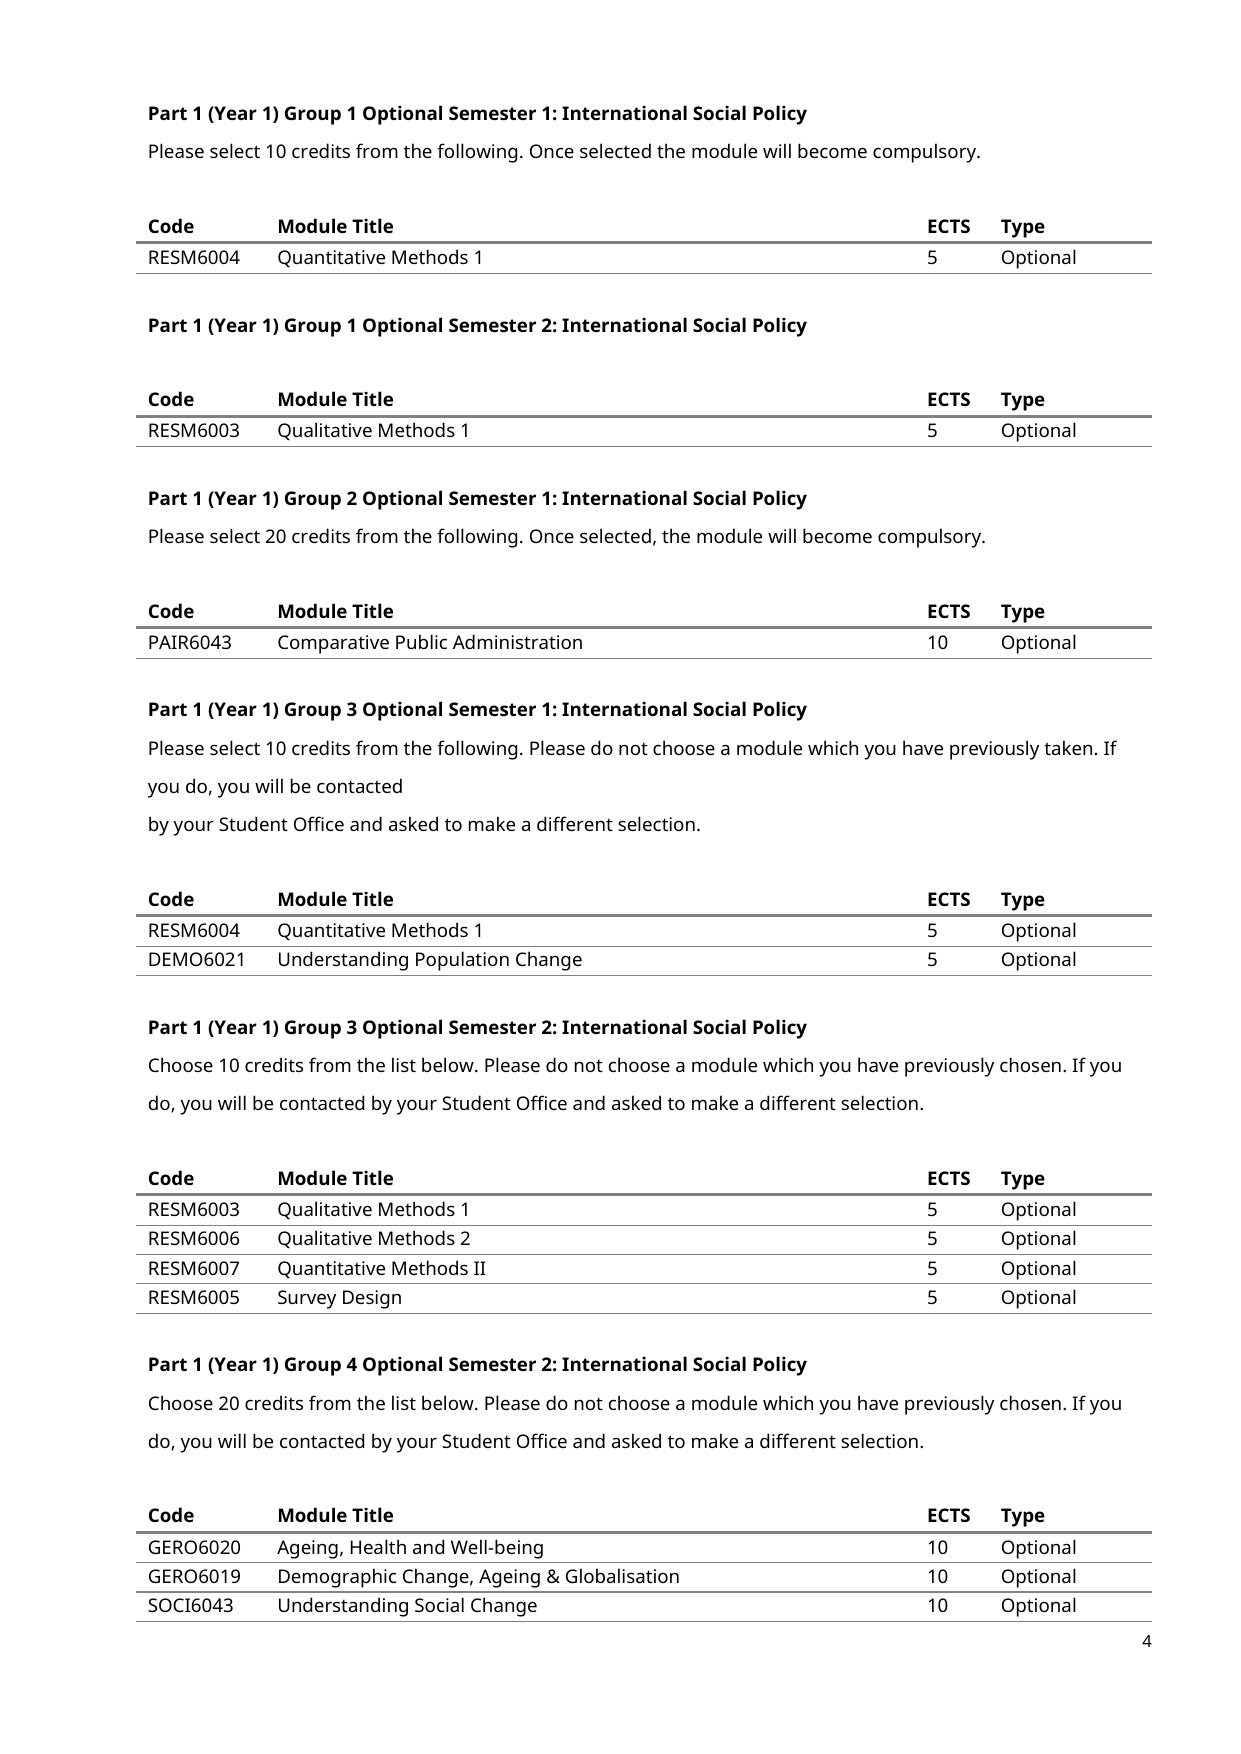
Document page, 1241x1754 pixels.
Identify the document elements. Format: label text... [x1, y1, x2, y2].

table_cell 5 [916, 1196, 989, 1224]
table_cell SOCI6043 [136, 1593, 266, 1621]
table_cell Qualitative Methods 1 [266, 418, 916, 446]
table_cell 5 [916, 1255, 989, 1283]
table_cell Type [989, 386, 1152, 414]
table_cell Type [989, 598, 1152, 626]
table_cell Part 1 (Year 1) Group 3 Optional Semester 1: International Social Policy Please select 10 credits from the following. Please do not choose a module which you have previously taken. If you do, you will be contacted by your Student Office and asked to make a different selection. [136, 659, 1152, 886]
table_cell 5 [916, 947, 989, 975]
table_cell Part 1 (Year 1) Group 4 Optional Semester 2: International Social Policy Choose 20 credits from the list below. Please do not choose a module which you have previously chosen. If you do, you will be contacted by your Student Office and asked to make a different selection. [136, 1314, 1152, 1503]
table_cell Part 1 (Year 1) Group 3 Optional Semester 2: International Social Policy Choose 10 credits from the list below. Please do not choose a module which you have previously chosen. If you do, you will be contacted by your Student Office and asked to make a different selection. [136, 976, 1152, 1165]
table_cell GERO6019 [136, 1563, 266, 1591]
table_cell Type [989, 1165, 1152, 1193]
table_cell Module Title [266, 886, 916, 914]
table_cell 10 [916, 1593, 989, 1621]
table_cell Part 1 (Year 1) Group 1 Optional Semester 2: International Social Policy [136, 274, 1152, 386]
table_cell Comparative Public Administration [266, 629, 916, 657]
table_cell Optional [989, 244, 1152, 273]
table_cell PAIR6043 [136, 629, 266, 657]
table_cell Module Title [266, 386, 916, 414]
table_cell GERO6020 [136, 1534, 266, 1562]
table_cell ECTS [916, 1165, 989, 1193]
table_cell Optional [989, 1593, 1152, 1621]
table_cell 10 [916, 1534, 989, 1562]
table_cell 10 [916, 629, 989, 657]
table_cell Optional [989, 1563, 1152, 1591]
table_cell Module Title [266, 213, 916, 241]
table_cell Module Title [266, 1165, 916, 1193]
table_cell 5 [916, 1226, 989, 1254]
table_cell Part 1 (Year 1) Group 1 Optional Semester 1: International Social Policy Please select 10 credits from the following. Once selected the module will become compulsory. [136, 99, 1152, 213]
table_cell Code [136, 598, 266, 626]
table_cell Code [136, 1165, 266, 1193]
table_cell RESM6006 [136, 1226, 266, 1254]
table_cell ECTS [916, 598, 989, 626]
table_cell Survey Design [266, 1284, 916, 1312]
table_cell Optional [989, 1255, 1152, 1283]
table_cell Code [136, 386, 266, 414]
table_cell RESM6003 [136, 418, 266, 446]
table_cell Type [989, 1503, 1152, 1531]
table_cell 5 [916, 917, 989, 946]
table_cell Optional [989, 1196, 1152, 1224]
table_cell RESM6003 [136, 1196, 266, 1224]
table_cell RESM6005 [136, 1284, 266, 1312]
table_cell RESM6004 [136, 917, 266, 946]
table_cell Code [136, 213, 266, 241]
table_cell Qualitative Methods 2 [266, 1226, 916, 1254]
table_cell ECTS [916, 386, 989, 414]
table_cell RESM6004 [136, 244, 266, 273]
table_cell 10 [916, 1563, 989, 1591]
table_cell ECTS [916, 886, 989, 914]
table_cell 5 [916, 418, 989, 446]
table_cell ECTS [916, 1503, 989, 1531]
table_cell 5 [916, 1284, 989, 1312]
table_cell Type [989, 886, 1152, 914]
table_cell Optional [989, 947, 1152, 975]
table_cell Optional [989, 1534, 1152, 1562]
table_cell Quantitative Methods II [266, 1255, 916, 1283]
table_cell Type [989, 213, 1152, 241]
table_cell Demographic Change, Ageing & Globalisation [266, 1563, 916, 1591]
table_cell Optional [989, 418, 1152, 446]
table_cell Module Title [266, 1503, 916, 1531]
table_cell Ageing, Health and Well-being [266, 1534, 916, 1562]
table_cell Optional [989, 1284, 1152, 1312]
table_cell Code [136, 886, 266, 914]
table_cell Optional [989, 629, 1152, 657]
table_cell Code [136, 1503, 266, 1531]
table_cell Optional [989, 1226, 1152, 1254]
table_cell Optional [989, 917, 1152, 946]
table_cell ECTS [916, 213, 989, 241]
table_cell RESM6007 [136, 1255, 266, 1283]
table_cell Understanding Population Change [266, 947, 916, 975]
table_cell Qualitative Methods 1 [266, 1196, 916, 1224]
table_cell Part 1 (Year 1) Group 2 Optional Semester 1: International Social Policy Please select 20 credits from the following. Once selected, the module will become compulsory. [136, 447, 1152, 598]
table_cell Quantitative Methods 1 [266, 917, 916, 946]
table_cell Module Title [266, 598, 916, 626]
table_cell Understanding Social Change [266, 1593, 916, 1621]
table_cell Quantitative Methods 1 [266, 244, 916, 273]
table_cell 5 [916, 244, 989, 273]
table_cell DEMO6021 [136, 947, 266, 975]
